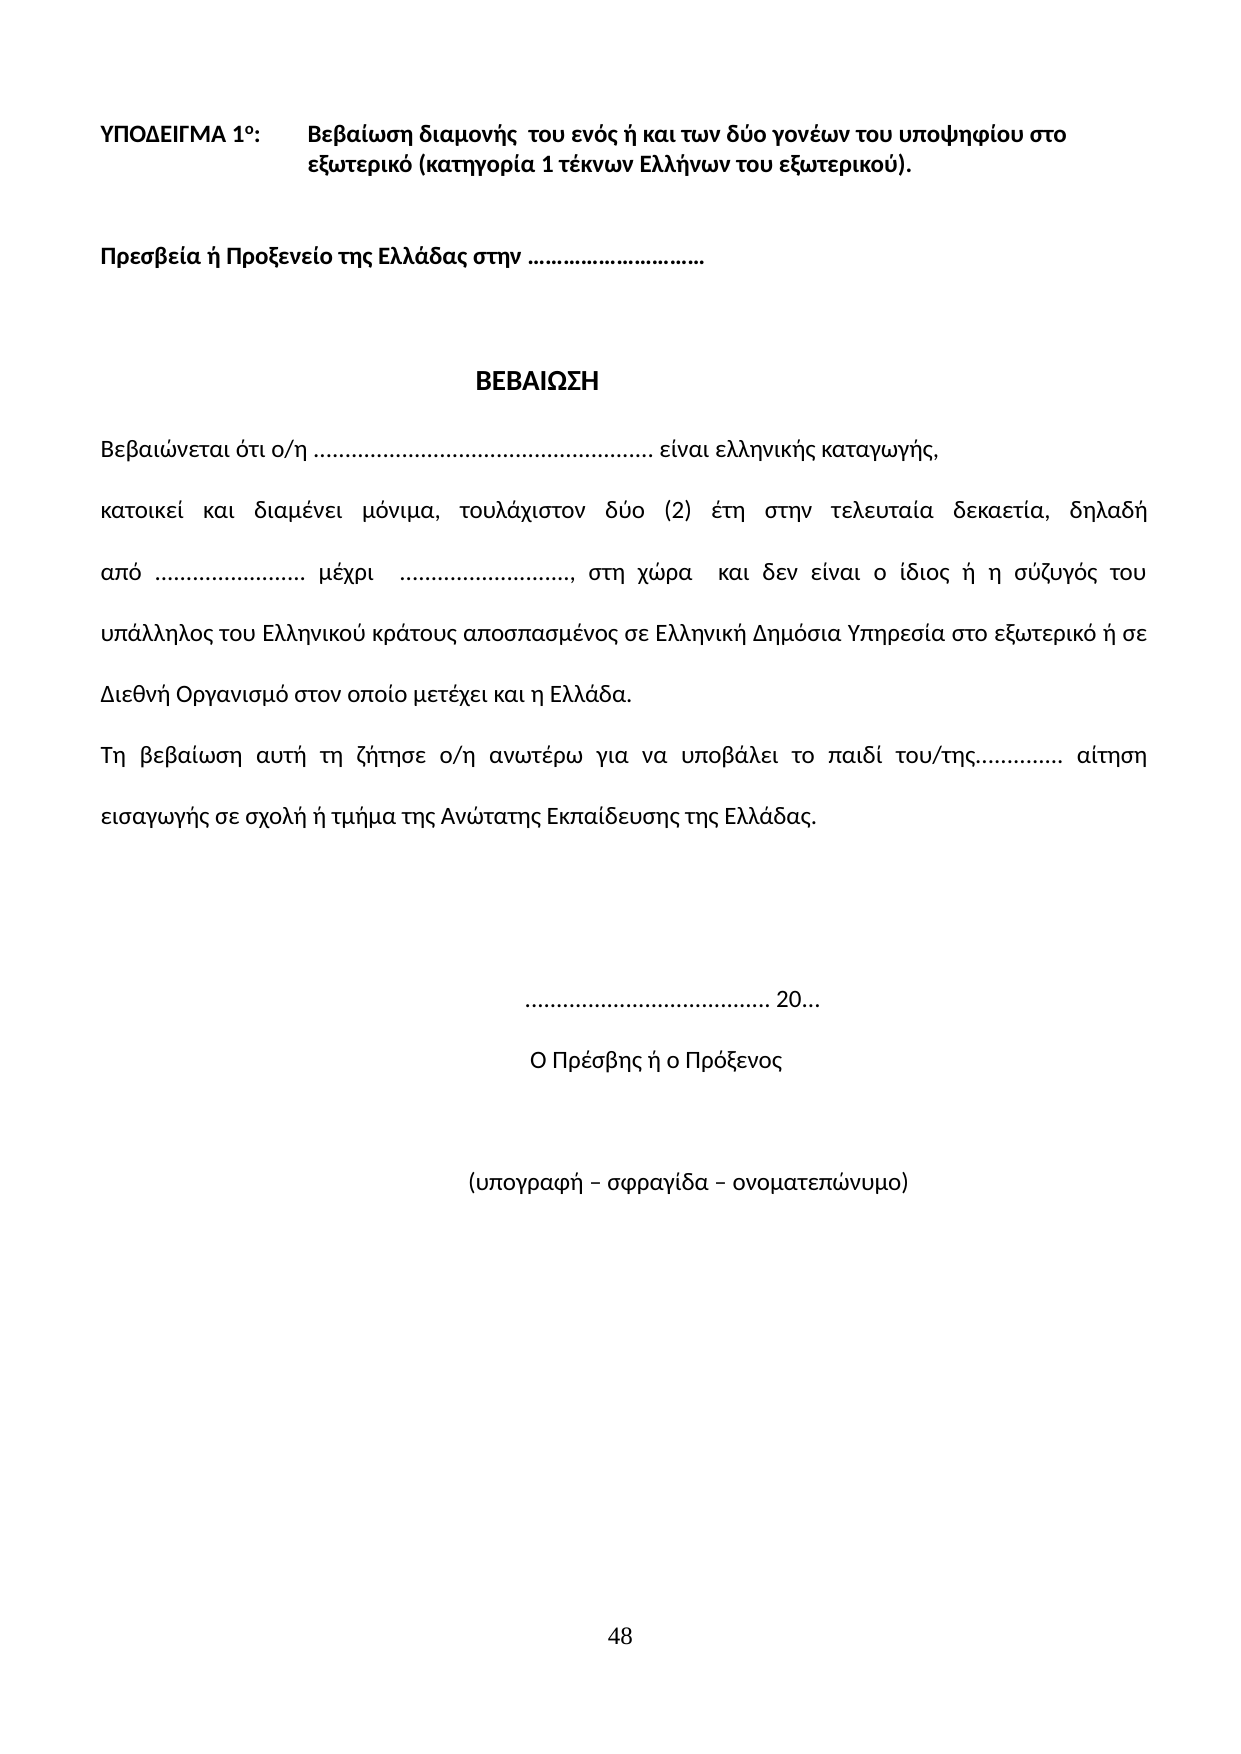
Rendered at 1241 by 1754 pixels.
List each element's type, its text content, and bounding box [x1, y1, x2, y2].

text Ο Πρέσβης ή ο Πρόξενος [100, 1044, 1149, 1074]
text ΒΕΒΑΙΩΣΗ [400, 362, 1149, 398]
text Βεβαιώνεται ότι ο/η ...................................................... είναι ελληνικής καταγωγής, [100, 433, 1149, 464]
text Τη βεβαίωση αυτή τη ζήτησε ο/η ανωτέρω για να υποβάλει το παιδί του/της.............. αίτηση εισαγωγής σε σχολή ή τμήμα της Ανώτατης Εκπαίδευσης της Ελλάδας. [100, 739, 1149, 830]
text (υπογραφή – σφραγίδα – ονοματεπώνυμο) [100, 1166, 1149, 1197]
text κατοικεί και διαμένει μόνιμα, τουλάχιστον δύο (2) έτη στην τελευταία δεκαετία, δηλαδή από ........................ μέχρι ..........................., στη χώρα και δεν είναι ο ίδιος ή η σύζυγός του υπάλληλος του Ελληνικού κράτους αποσπασμένος σε Ελληνική Δημόσια Υπηρεσία στο εξωτερικό ή σε Διεθνή Οργανισμό στον οποίο μετέχει και η Ελλάδα. [100, 494, 1149, 708]
text Πρεσβεία ή Προξενείο της Ελλάδας στην ………………………… [100, 240, 1149, 271]
text ....................................... 20... [100, 983, 1149, 1013]
text ΥΠΟΔΕΙΓΜΑ 1ο: Βεβαίωση διαμονής του ενός ή και των δύο γονέων του υποψηφίου στο εξωτερικό (κατηγορία 1 τέκνων Ελλήνων του εξωτερικού). [100, 118, 1149, 179]
